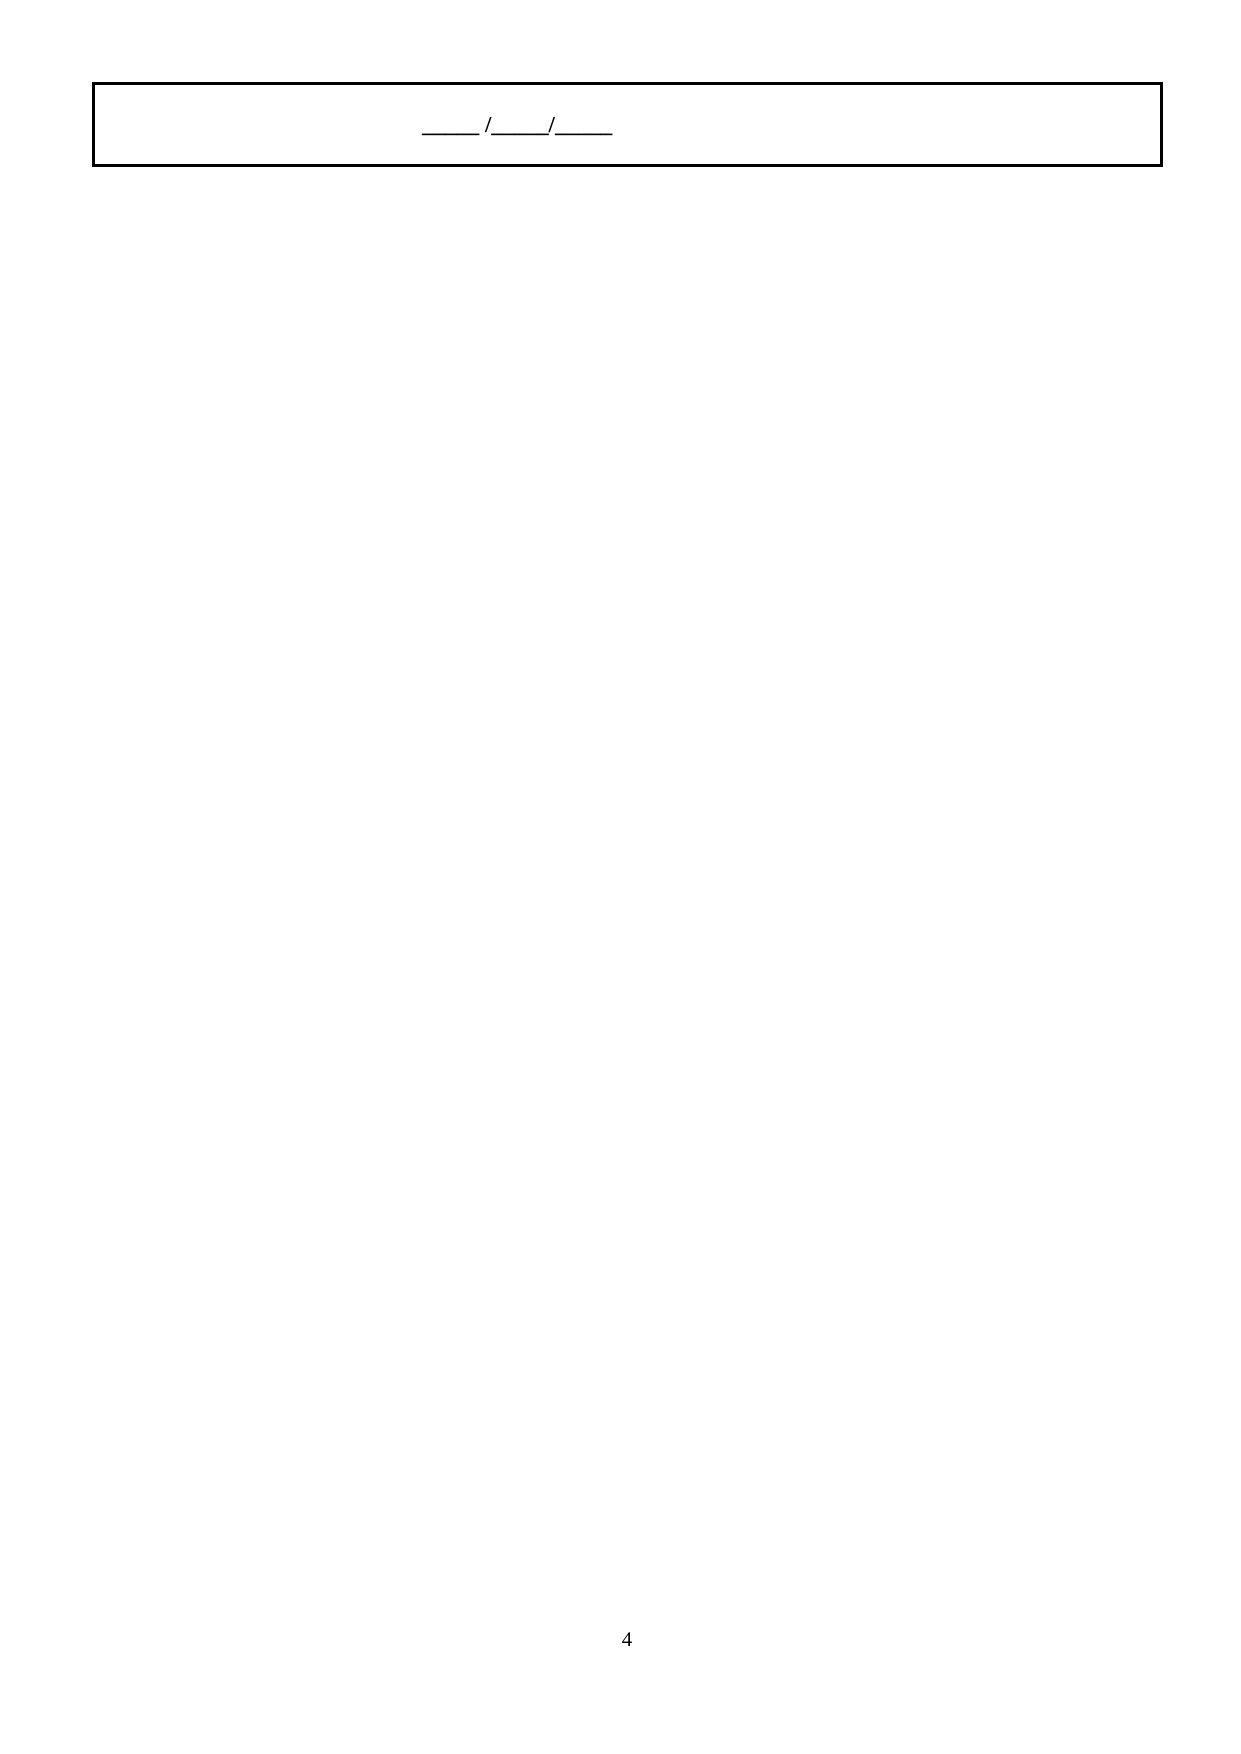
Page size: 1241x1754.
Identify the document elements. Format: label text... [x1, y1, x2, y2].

table_header _____ /_____/_____ [95, 85, 1160, 164]
